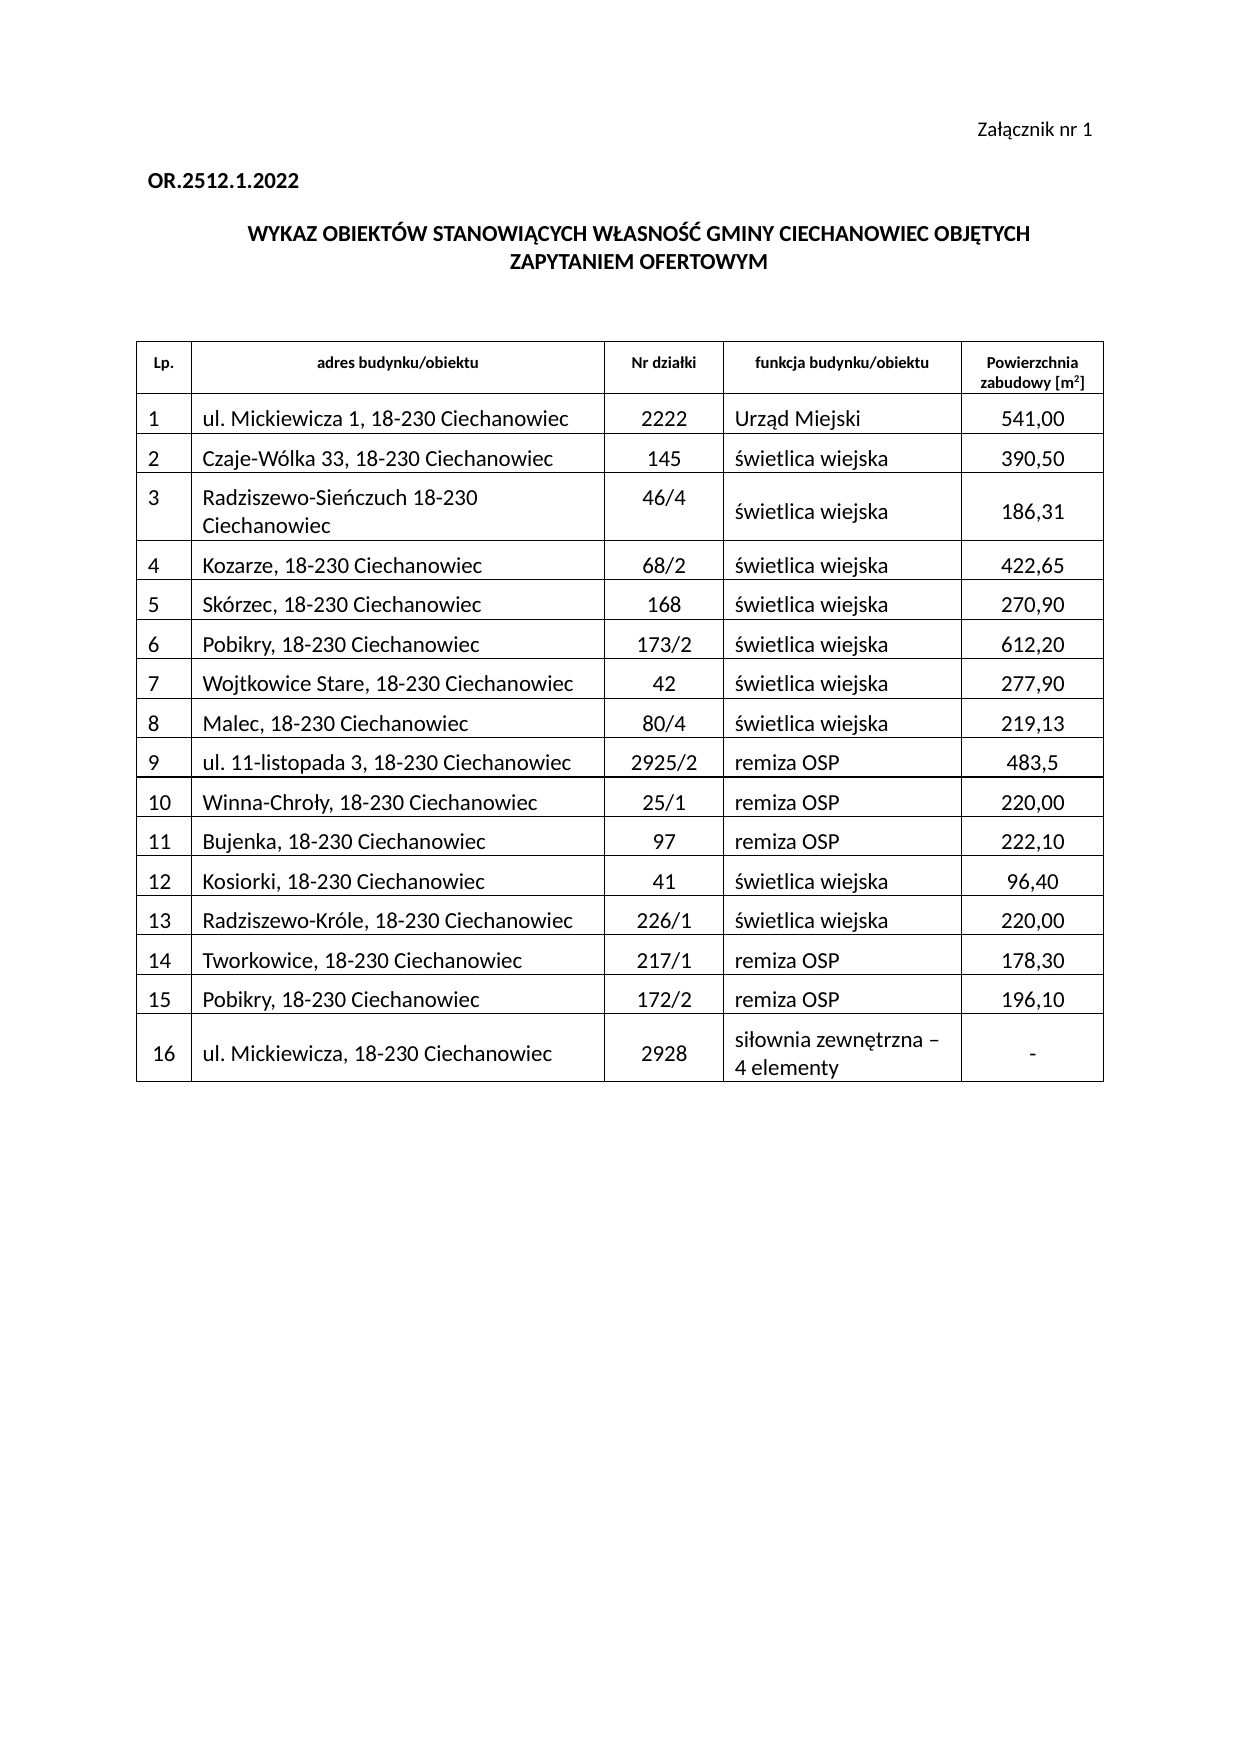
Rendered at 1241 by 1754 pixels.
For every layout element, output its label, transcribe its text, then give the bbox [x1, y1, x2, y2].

table_cell Wojtkowice Stare, 18-230 Ciechanowiec [192, 659, 604, 697]
table_cell 2 [137, 434, 191, 472]
table_cell świetlica wiejska [724, 434, 961, 472]
table_cell 483,5 [962, 738, 1103, 776]
table_cell 2222 [605, 394, 723, 432]
table_cell 3 [137, 473, 191, 539]
table_cell świetlica wiejska [724, 659, 961, 697]
table_cell 97 [605, 817, 723, 855]
table_cell ul. Mickiewicza, 18-230 Ciechanowiec [192, 1014, 604, 1081]
table_cell 6 [137, 620, 191, 658]
table_cell 217/1 [605, 935, 723, 974]
table_cell 25/1 [605, 778, 723, 816]
table_cell 173/2 [605, 620, 723, 658]
table_cell 1 [137, 394, 191, 432]
table_cell ul. 11-listopada 3, 18-230 Ciechanowiec [192, 738, 604, 776]
table_cell 196,10 [962, 975, 1103, 1013]
table_cell 16 [137, 1014, 191, 1081]
table_cell 46/4 [605, 473, 723, 539]
table_cell Radziszewo-Sieńczuch 18-230 Ciechanowiec [192, 473, 604, 539]
table_cell - [962, 1014, 1103, 1081]
table_cell 10 [137, 778, 191, 816]
table_cell Pobikry, 18-230 Ciechanowiec [192, 975, 604, 1013]
table_cell 172/2 [605, 975, 723, 1013]
table_cell świetlica wiejska [724, 473, 961, 539]
table_cell remiza OSP [724, 935, 961, 974]
table_cell Skórzec, 18-230 Ciechanowiec [192, 580, 604, 618]
table_cell świetlica wiejska [724, 856, 961, 895]
table_cell 222,10 [962, 817, 1103, 855]
table_cell 4 [137, 541, 191, 579]
table_cell Winna-Chroły, 18-230 Ciechanowiec [192, 778, 604, 816]
table_cell siłownia zewnętrzna – 4 elementy [724, 1014, 961, 1081]
table_cell Bujenka, 18-230 Ciechanowiec [192, 817, 604, 855]
table_cell remiza OSP [724, 778, 961, 816]
table_cell świetlica wiejska [724, 580, 961, 618]
table_cell 612,20 [962, 620, 1103, 658]
table_cell 9 [137, 738, 191, 776]
text WYKAZ OBIEKTÓW STANOWIĄCYCH WŁASNOŚĆ GMINY CIECHANOWIEC OBJĘTYCH ZAPYTANIEM OFERTOWYM [185, 219, 1093, 275]
table_cell ul. Mickiewicza 1, 18-230 Ciechanowiec [192, 394, 604, 432]
table_cell Czaje-Wólka 33, 18-230 Ciechanowiec [192, 434, 604, 472]
table_cell 7 [137, 659, 191, 697]
table_cell Malec, 18-230 Ciechanowiec [192, 699, 604, 737]
table_cell 226/1 [605, 896, 723, 934]
table_cell 15 [137, 975, 191, 1013]
table_cell 270,90 [962, 580, 1103, 618]
table_cell 96,40 [962, 856, 1103, 895]
table_cell świetlica wiejska [724, 541, 961, 579]
table_cell 14 [137, 935, 191, 974]
table_cell Kozarze, 18-230 Ciechanowiec [192, 541, 604, 579]
table_cell 68/2 [605, 541, 723, 579]
text OR.2512.1.2022 [148, 166, 1093, 194]
table_cell 219,13 [962, 699, 1103, 737]
table_cell remiza OSP [724, 817, 961, 855]
table_cell 42 [605, 659, 723, 697]
table_header funkcja budynku/obiektu [724, 342, 961, 393]
table_cell 178,30 [962, 935, 1103, 974]
table_cell świetlica wiejska [724, 620, 961, 658]
table_cell remiza OSP [724, 975, 961, 1013]
table_cell 541,00 [962, 394, 1103, 432]
table_cell Kosiorki, 18-230 Ciechanowiec [192, 856, 604, 895]
table_cell 2928 [605, 1014, 723, 1081]
table_header Nr działki [605, 342, 723, 393]
table_cell 80/4 [605, 699, 723, 737]
table_cell 390,50 [962, 434, 1103, 472]
table_header adres budynku/obiektu [192, 342, 604, 393]
table_cell Pobikry, 18-230 Ciechanowiec [192, 620, 604, 658]
text Załącznik nr 1 [148, 116, 1093, 141]
table_cell 2925/2 [605, 738, 723, 776]
table_cell świetlica wiejska [724, 699, 961, 737]
table_cell 5 [137, 580, 191, 618]
table_cell 168 [605, 580, 723, 618]
table_cell 41 [605, 856, 723, 895]
table_cell 13 [137, 896, 191, 934]
table_cell 186,31 [962, 473, 1103, 539]
table_cell 145 [605, 434, 723, 472]
table_cell 12 [137, 856, 191, 895]
table_header Lp. [137, 342, 191, 393]
table_cell 422,65 [962, 541, 1103, 579]
table_cell Radziszewo-Króle, 18-230 Ciechanowiec [192, 896, 604, 934]
table_cell 277,90 [962, 659, 1103, 697]
table_cell 220,00 [962, 778, 1103, 816]
table_cell 11 [137, 817, 191, 855]
table_cell remiza OSP [724, 738, 961, 776]
table_cell świetlica wiejska [724, 896, 961, 934]
table_cell 220,00 [962, 896, 1103, 934]
table_cell Tworkowice, 18-230 Ciechanowiec [192, 935, 604, 974]
table_cell 8 [137, 699, 191, 737]
table_header Powierzchnia zabudowy [m2] [962, 342, 1103, 393]
table_cell Urząd Miejski [724, 394, 961, 432]
